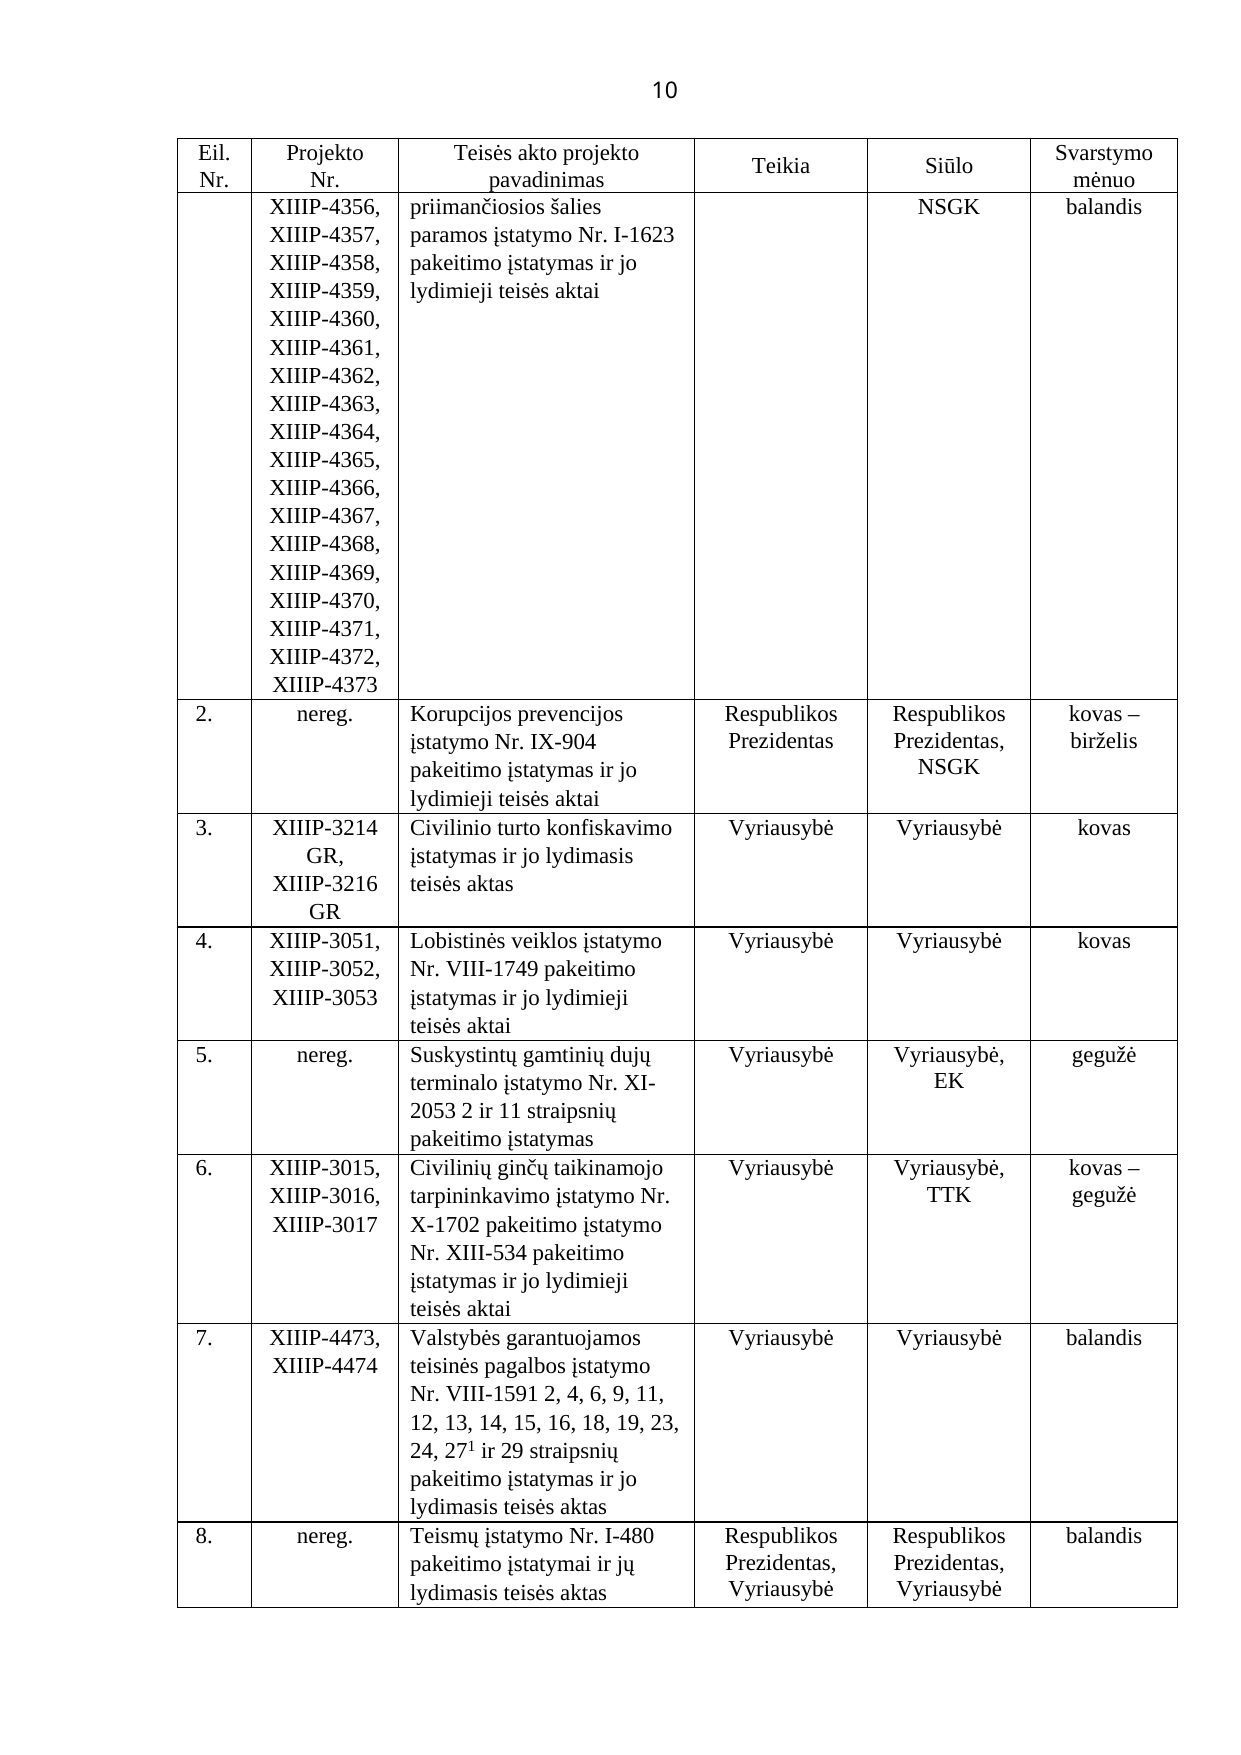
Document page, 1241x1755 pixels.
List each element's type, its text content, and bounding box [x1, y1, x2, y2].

table_cell Korupcijos prevencijos įstatymo Nr. IX-904 pakeitimo įstatymas ir jo lydimieji teisės aktai [399, 700, 694, 813]
table_cell Civilinio turto konfiskavimo įstatymas ir jo lydimasis teisės aktas [399, 814, 694, 926]
table_header Teisės akto projekto pavadinimas [399, 139, 694, 192]
table_cell nereg. [252, 1523, 398, 1607]
table_cell XIIIP-3051, XIIIP-3052, XIIIP-3053 [252, 928, 398, 1040]
table_cell Respublikos Prezidentas, Vyriausybė [695, 1523, 867, 1607]
table_cell Vyriausybė, TTK [868, 1155, 1030, 1323]
table_cell 2. [178, 700, 251, 813]
table_cell Suskystintų gamtinių dujų terminalo įstatymo Nr. XI-2053 2 ir 11 straipsnių pakeitimo įstatymas [399, 1041, 694, 1153]
table_cell 5. [178, 1041, 251, 1153]
table_cell Valstybės garantuojamos teisinės pagalbos įstatymo Nr. VIII-1591 2, 4, 6, 9, 11, 12, 13, 14, 15, 16, 18, 19, 23, 24, 271 ir 29 straipsnių pakeitimo įstatymas ir jo lydimasis teisės aktas [399, 1324, 694, 1521]
table_cell Vyriausybė [695, 1041, 867, 1153]
table_cell kovas – birželis [1031, 700, 1177, 813]
table_cell balandis [1031, 193, 1177, 699]
table_header Svarstymo mėnuo [1031, 139, 1177, 192]
table_header Teikia [695, 139, 867, 192]
table_cell Vyriausybė [695, 1155, 867, 1323]
table_cell 4. [178, 928, 251, 1040]
table_cell 7. [178, 1324, 251, 1521]
table_cell [178, 193, 251, 699]
table_cell NSGK [868, 193, 1030, 699]
table_cell kovas [1031, 814, 1177, 926]
table_cell balandis [1031, 1523, 1177, 1607]
table_cell Vyriausybė [868, 1324, 1030, 1521]
table_header Siūlo [868, 139, 1030, 192]
table_cell kovas [1031, 928, 1177, 1040]
table_header Eil. Nr. [178, 139, 251, 192]
table_cell nereg. [252, 700, 398, 813]
table_cell Lobistinės veiklos įstatymo Nr. VIII-1749 pakeitimo įstatymas ir jo lydimieji teisės aktai [399, 928, 694, 1040]
table_cell Respublikos Prezidentas, NSGK [868, 700, 1030, 813]
table_cell Respublikos Prezidentas [695, 700, 867, 813]
table_cell Vyriausybė [868, 928, 1030, 1040]
table_cell [695, 193, 867, 699]
table_cell Teismų įstatymo Nr. I-480 pakeitimo įstatymai ir jų lydimasis teisės aktas [399, 1523, 694, 1607]
table_cell Vyriausybė [695, 814, 867, 926]
table_cell Civilinių ginčų taikinamojo tarpininkavimo įstatymo Nr. X-1702 pakeitimo įstatymo Nr. XIII-534 pakeitimo įstatymas ir jo lydimieji teisės aktai [399, 1155, 694, 1323]
table_cell Vyriausybė, EK [868, 1041, 1030, 1153]
table_cell Respublikos Prezidentas, Vyriausybė [868, 1523, 1030, 1607]
table_cell XIIIP-4473, XIIIP-4474 [252, 1324, 398, 1521]
table_cell Vyriausybė [695, 1324, 867, 1521]
table_cell Vyriausybė [695, 928, 867, 1040]
table_cell 6. [178, 1155, 251, 1323]
table_header Projekto Nr. [252, 139, 398, 192]
table_cell nereg. [252, 1041, 398, 1153]
table_cell 3. [178, 814, 251, 926]
table_cell Vyriausybė [868, 814, 1030, 926]
table_cell priimančiosios šalies paramos įstatymo Nr. I-1623 pakeitimo įstatymas ir jo lydimieji teisės aktai [399, 193, 694, 699]
table_cell XIIIP-3015, XIIIP-3016, XIIIP-3017 [252, 1155, 398, 1323]
table_cell balandis [1031, 1324, 1177, 1521]
table_cell kovas – gegužė [1031, 1155, 1177, 1323]
table_cell XIIIP-3214 GR, XIIIP-3216 GR [252, 814, 398, 926]
table_cell 8. [178, 1523, 251, 1607]
table_cell gegužė [1031, 1041, 1177, 1153]
table_cell XIIIP-4356, XIIIP-4357, XIIIP-4358, XIIIP-4359, XIIIP-4360, XIIIP-4361, XIIIP-4362, XIIIP-4363, XIIIP-4364, XIIIP-4365, XIIIP-4366, XIIIP-4367, XIIIP-4368, XIIIP-4369, XIIIP-4370, XIIIP-4371, XIIIP-4372, XIIIP-4373 [252, 193, 398, 699]
